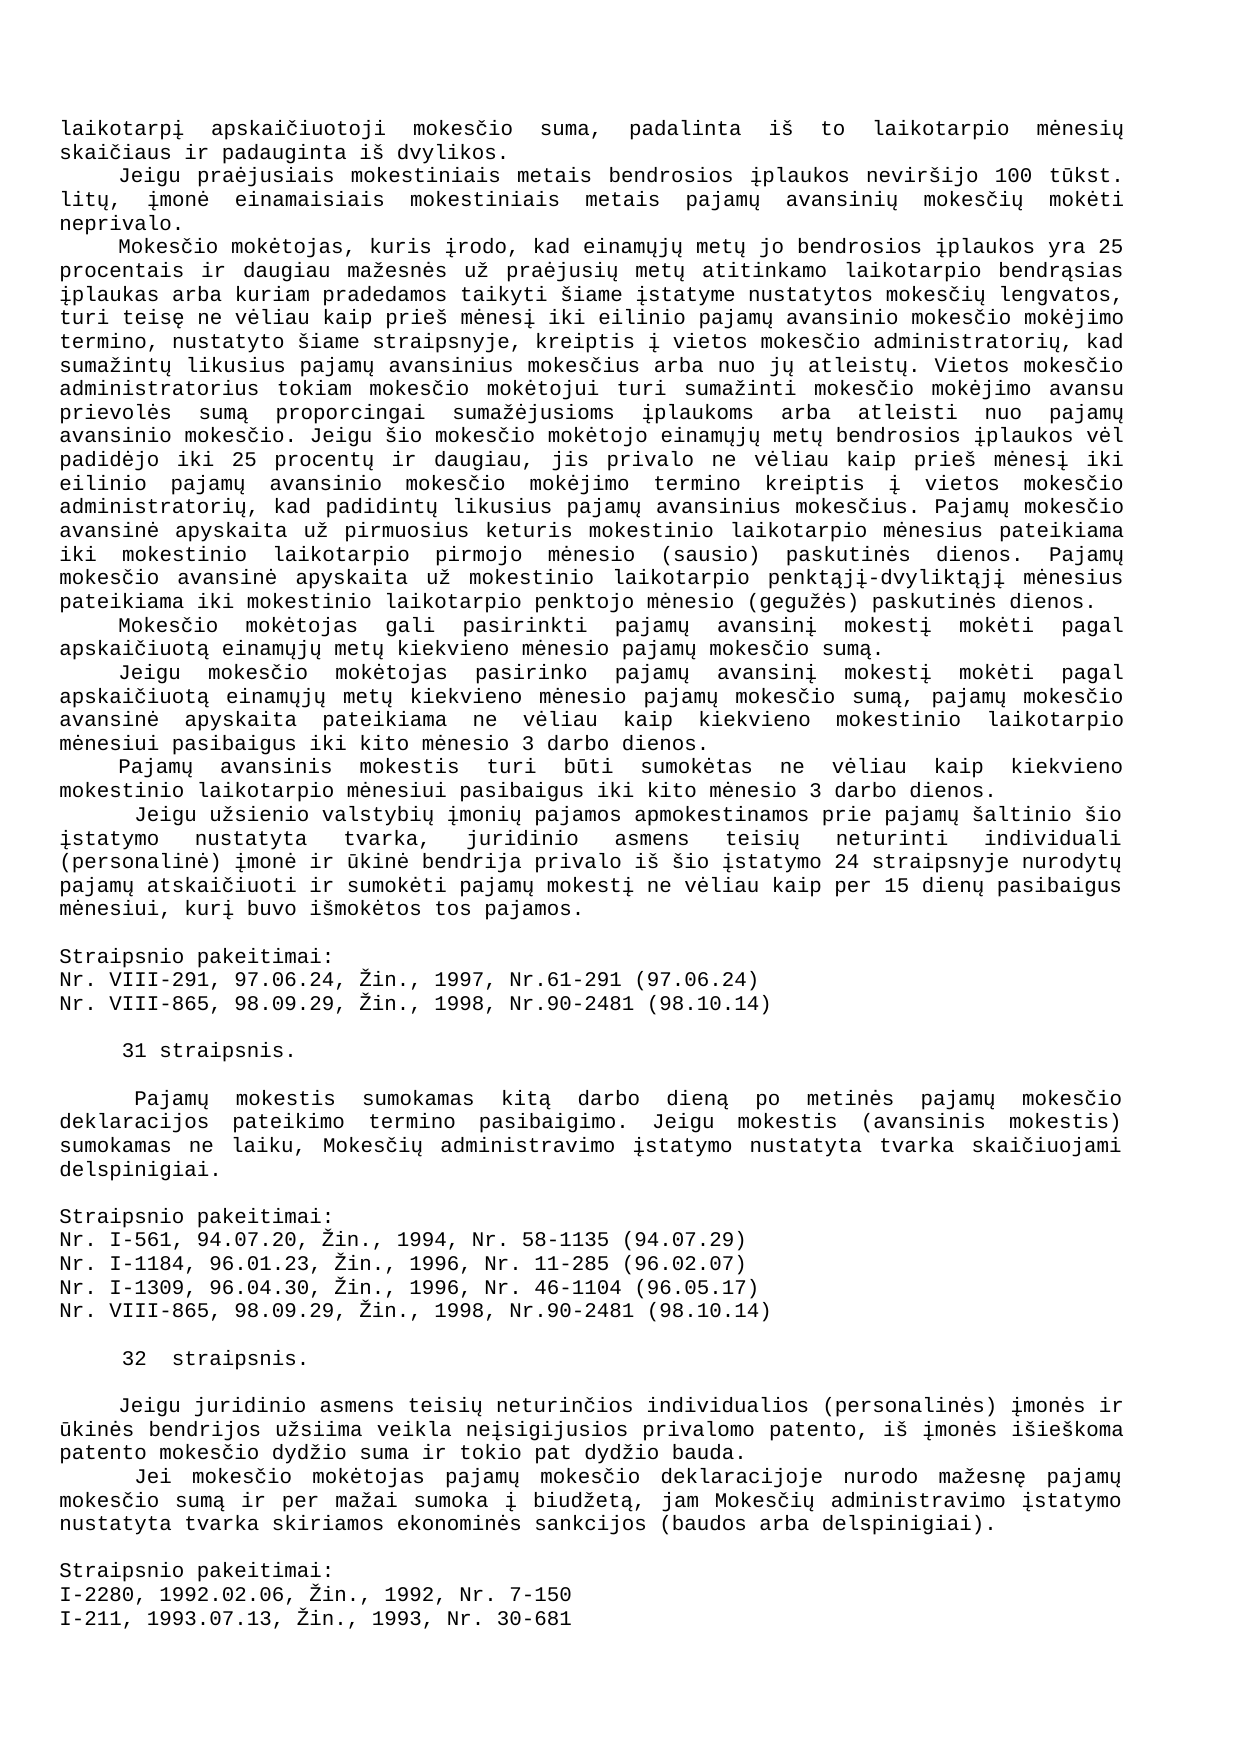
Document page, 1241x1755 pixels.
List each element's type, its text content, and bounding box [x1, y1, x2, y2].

text Pajamų avansinis mokestis turi būti sumokėtas ne vėliau kaip kiekvieno mokestinio laikotarpio mėnesiui pasibaigus iki kito mėnesio 3 darbo dienos. [59, 757, 1124, 804]
text laikotarpį apskaičiuotoji mokesčio suma, padalinta iš to laikotarpio mėnesių skaičiaus ir padauginta iš dvylikos. [59, 118, 1124, 165]
text Nr. VIII-865, 98.09.29, Žin., 1998, Nr.90-2481 (98.10.14) [59, 993, 1122, 1017]
text Nr. VIII-865, 98.09.29, Žin., 1998, Nr.90-2481 (98.10.14) [59, 1300, 1122, 1324]
text Jeigu juridinio asmens teisių neturinčios individualios (personalinės) įmonės ir ūkinės bendrijos užsiima veikla neįsigijusios privalomo patento, iš įmonės išieškoma patento mokesčio dydžio suma ir tokio pat dydžio bauda. [59, 1395, 1124, 1466]
text Straipsnio pakeitimai: [59, 1206, 1122, 1229]
text Nr. VIII-291, 97.06.24, Žin., 1997, Nr.61-291 (97.06.24) [59, 969, 1122, 993]
text Jeigu praėjusiais mokestiniais metais bendrosios įplaukos neviršijo 100 tūkst. litų, įmonė einamaisiais mokestiniais metais pajamų avansinių mokesčių mokėti neprivalo. [59, 165, 1124, 236]
text Mokesčio mokėtojas, kuris įrodo, kad einamųjų metų jo bendrosios įplaukos yra 25 procentais ir daugiau mažesnės už praėjusių metų atitinkamo laikotarpio bendrąsias įplaukas arba kuriam pradedamos taikyti šiame įstatyme nustatytos mokesčių lengvatos, turi teisę ne vėliau kaip prieš mėnesį iki eilinio pajamų avansinio mokesčio mokėjimo termino, nustatyto šiame straipsnyje, kreiptis į vietos mokesčio administratorių, kad sumažintų likusius pajamų avansinius mokesčius arba nuo jų atleistų. Vietos mokesčio administratorius tokiam mokesčio mokėtojui turi sumažinti mokesčio mokėjimo avansu prievolės sumą proporcingai sumažėjusioms įplaukoms arba atleisti nuo pajamų avansinio mokesčio. Jeigu šio mokesčio mokėtojo einamųjų metų bendrosios įplaukos vėl padidėjo iki 25 procentų ir daugiau, jis privalo ne vėliau kaip prieš mėnesį iki eilinio pajamų avansinio mokesčio mokėjimo termino kreiptis į vietos mokesčio administratorių, kad padidintų likusius pajamų avansinius mokesčius. Pajamų mokesčio avansinė apyskaita už pirmuosius keturis mokestinio laikotarpio mėnesius pateikiama iki mokestinio laikotarpio pirmojo mėnesio (sausio) paskutinės dienos. Pajamų mokesčio avansinė apyskaita už mokestinio laikotarpio penktąjį-dvyliktąjį mėnesius pateikiama iki mokestinio laikotarpio penktojo mėnesio (gegužės) paskutinės dienos. [59, 236, 1124, 615]
text Nr. I-1309, 96.04.30, Žin., 1996, Nr. 46-1104 (96.05.17) [59, 1277, 1122, 1300]
text I-2280, 1992.02.06, Žin., 1992, Nr. 7-150 [59, 1584, 1122, 1608]
text Jeigu užsienio valstybių įmonių pajamos apmokestinamos prie pajamų šaltinio šio įstatymo nustatyta tvarka, juridinio asmens teisių neturinti individuali (personalinė) įmonė ir ūkinė bendrija privalo iš šio įstatymo 24 straipsnyje nurodytų pajamų atskaičiuoti ir sumokėti pajamų mokestį ne vėliau kaip per 15 dienų pasibaigus mėnesiui, kurį buvo išmokėtos tos pajamos. [59, 804, 1122, 922]
text Mokesčio mokėtojas gali pasirinkti pajamų avansinį mokestį mokėti pagal apskaičiuotą einamųjų metų kiekvieno mėnesio pajamų mokesčio sumą. [59, 615, 1124, 662]
text 32 straipsnis. [59, 1348, 1122, 1371]
text Straipsnio pakeitimai: [59, 1561, 1122, 1584]
text Nr. I-561, 94.07.20, Žin., 1994, Nr. 58-1135 (94.07.29) [59, 1229, 1122, 1253]
text Nr. I-1184, 96.01.23, Žin., 1996, Nr. 11-285 (96.02.07) [59, 1253, 1122, 1277]
text I-211, 1993.07.13, Žin., 1993, Nr. 30-681 [59, 1608, 1122, 1631]
text Jeigu mokesčio mokėtojas pasirinko pajamų avansinį mokestį mokėti pagal apskaičiuotą einamųjų metų kiekvieno mėnesio pajamų mokesčio sumą, pajamų mokesčio avansinė apyskaita pateikiama ne vėliau kaip kiekvieno mokestinio laikotarpio mėnesiui pasibaigus iki kito mėnesio 3 darbo dienos. [59, 662, 1124, 757]
text 31 straipsnis. [59, 1040, 1122, 1064]
text Jei mokesčio mokėtojas pajamų mokesčio deklaracijoje nurodo mažesnę pajamų mokesčio sumą ir per mažai sumoka į biudžetą, jam Mokesčių administravimo įstatymo nustatyta tvarka skiriamos ekonominės sankcijos (baudos arba delspinigiai). [59, 1466, 1122, 1537]
text Pajamų mokestis sumokamas kitą darbo dieną po metinės pajamų mokesčio deklaracijos pateikimo termino pasibaigimo. Jeigu mokestis (avansinis mokestis) sumokamas ne laiku, Mokesčių administravimo įstatymo nustatyta tvarka skaičiuojami delspinigiai. [59, 1088, 1122, 1182]
text Straipsnio pakeitimai: [59, 946, 1122, 969]
